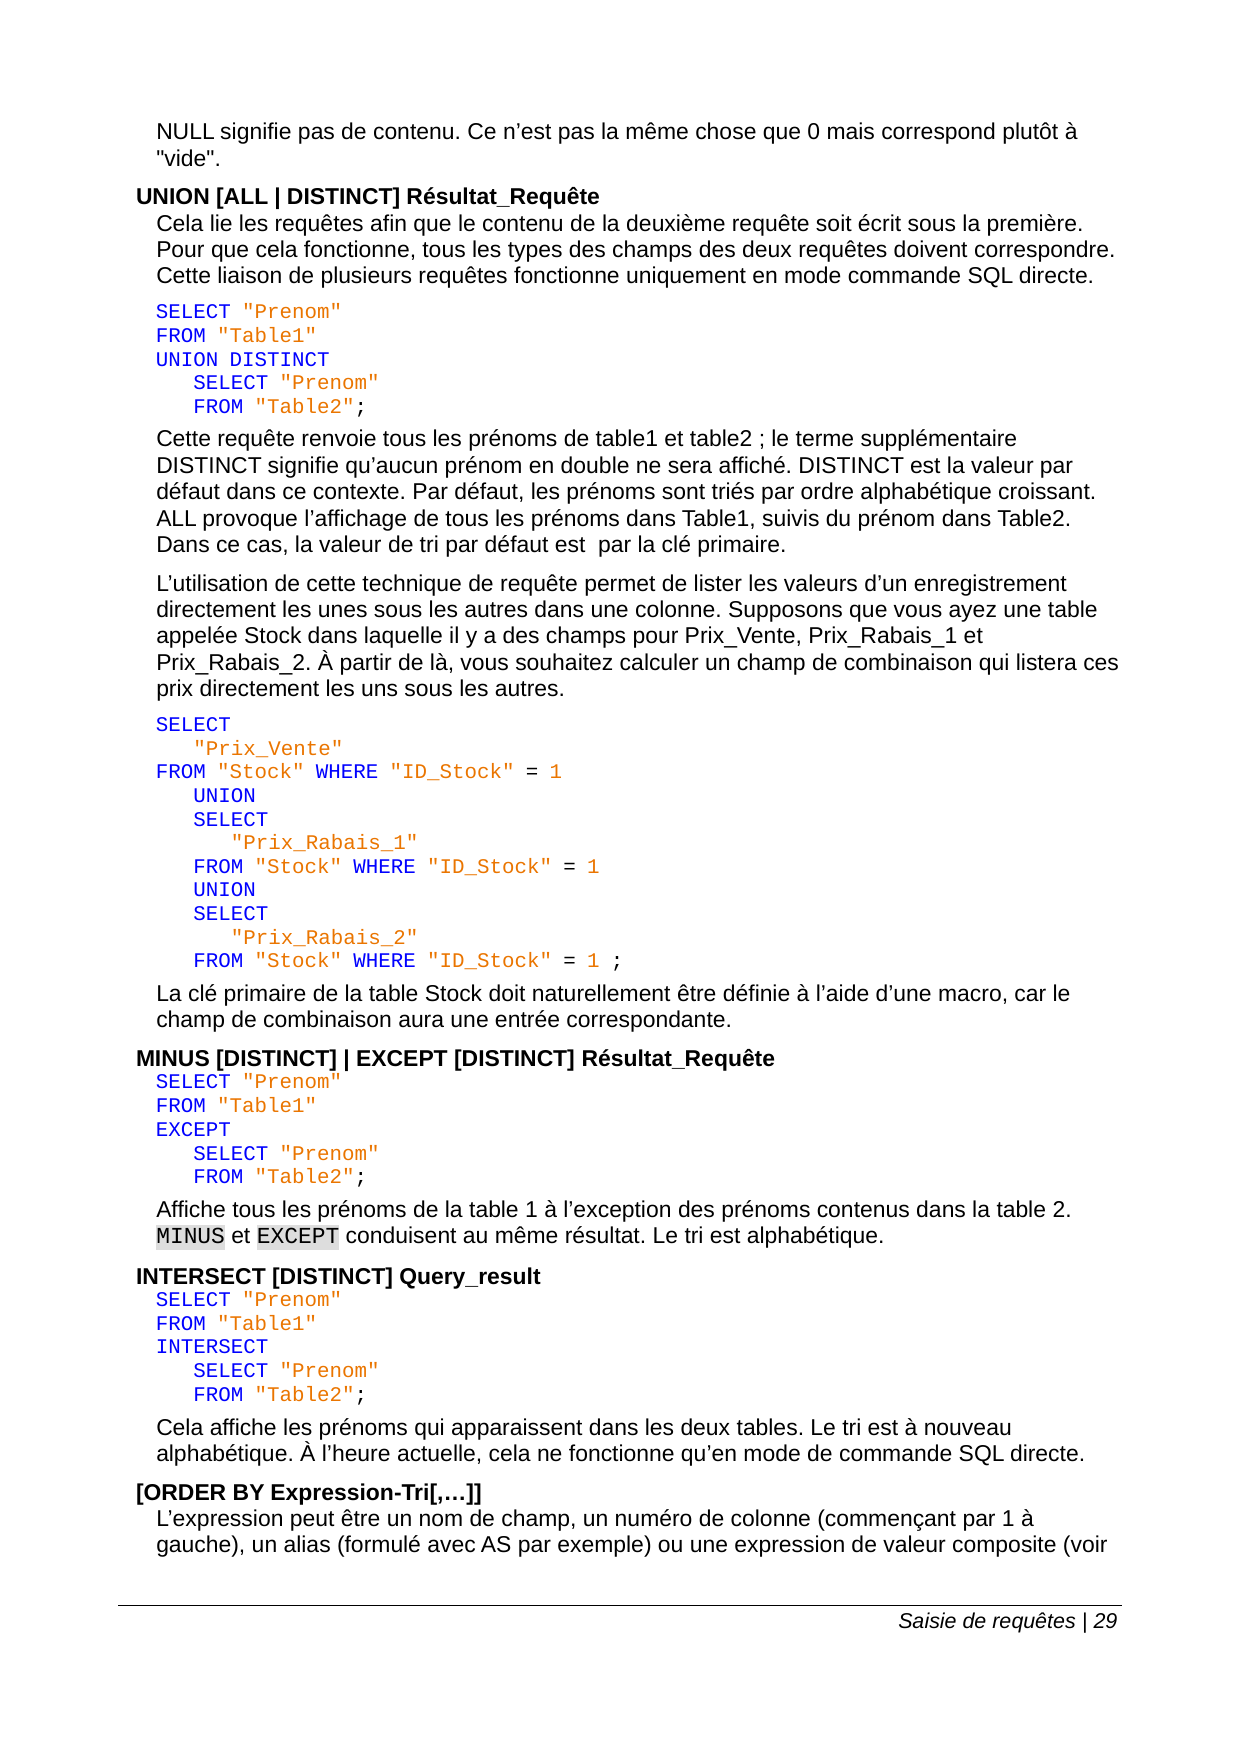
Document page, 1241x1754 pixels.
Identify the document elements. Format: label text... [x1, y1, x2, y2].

text Affiche tous les prénoms de la table 1 à l’exception des prénoms contenus dans la table 2. MINUS et EXCEPT conduisent au même résultat. Le tri est alphabétique. [156, 1196, 1122, 1250]
text SELECT "Prix_Vente" FROM "Stock" WHERE "ID_Stock" = 1 UNION SELECT "Prix_Rabais_1" FROM "Stock" WHERE "ID_Stock" = 1 UNION SELECT "Prix_Rabais_2" FROM "Stock" WHERE "ID_Stock" = 1 ; [156, 714, 1122, 974]
text MINUS [DISTINCT] | EXCEPT [DISTINCT] Résultat_Requête [136, 1045, 1122, 1072]
text [ORDER BY Expression-Tri[,…]] [136, 1479, 1122, 1505]
text SELECT "Prenom" FROM "Table1" EXCEPT SELECT "Prenom" FROM "Table2"; [156, 1072, 1122, 1190]
text Cela lie les requêtes afin que le contenu de la deuxième requête soit écrit sous la première. Pour que cela fonctionne, tous les types des champs des deux requêtes doivent correspondre. Cette liaison de plusieurs requêtes fonctionne uniquement en mode commande SQL directe. [156, 210, 1122, 289]
text UNION [ALL | DISTINCT] Résultat_Requête [136, 183, 1122, 210]
text SELECT "Prenom" FROM "Table1" INTERSECT SELECT "Prenom" FROM "Table2"; [156, 1289, 1122, 1407]
text Cette requête renvoie tous les prénoms de table1 et table2 ; le terme supplémentaire DISTINCT signifie qu’aucun prénom en double ne sera affiché. DISTINCT est la valeur par défaut dans ce contexte. Par défaut, les prénoms sont triés par ordre alphabétique croissant. ALL provoque l’affichage de tous les prénoms dans Table1, suivis du prénom dans Table2. Dans ce cas, la valeur de tri par défaut est par la clé primaire. [156, 425, 1122, 557]
text NULL signifie pas de contenu. Ce n’est pas la même chose que 0 mais correspond plutôt à "vide". [156, 118, 1122, 171]
text L’utilisation de cette technique de requête permet de lister les valeurs d’un enregistrement directement les unes sous les autres dans une colonne. Supposons que vous ayez une table appelée Stock dans laquelle il y a des champs pour Prix_Vente, Prix_Rabais_1 et Prix_Rabais_2. À partir de là, vous souhaitez calculer un champ de combinaison qui listera ces prix directement les uns sous les autres. [156, 570, 1122, 701]
text Cela affiche les prénoms qui apparaissent dans les deux tables. Le tri est à nouveau alphabétique. À l’heure actuelle, cela ne fonctionne qu’en mode de commande SQL directe. [156, 1413, 1122, 1466]
text La clé primaire de la table Stock doit naturellement être définie à l’aide d’une macro, car le champ de combinaison aura une entrée correspondante. [156, 980, 1122, 1033]
text L’expression peut être un nom de champ, un numéro de colonne (commençant par 1 à gauche), un alias (formulé avec AS par exemple) ou une expression de valeur composite (voir [156, 1505, 1122, 1558]
text INTERSECT [DISTINCT] Query_result [136, 1263, 1122, 1289]
text SELECT "Prenom" FROM "Table1" UNION DISTINCT SELECT "Prenom" FROM "Table2"; [156, 301, 1122, 419]
